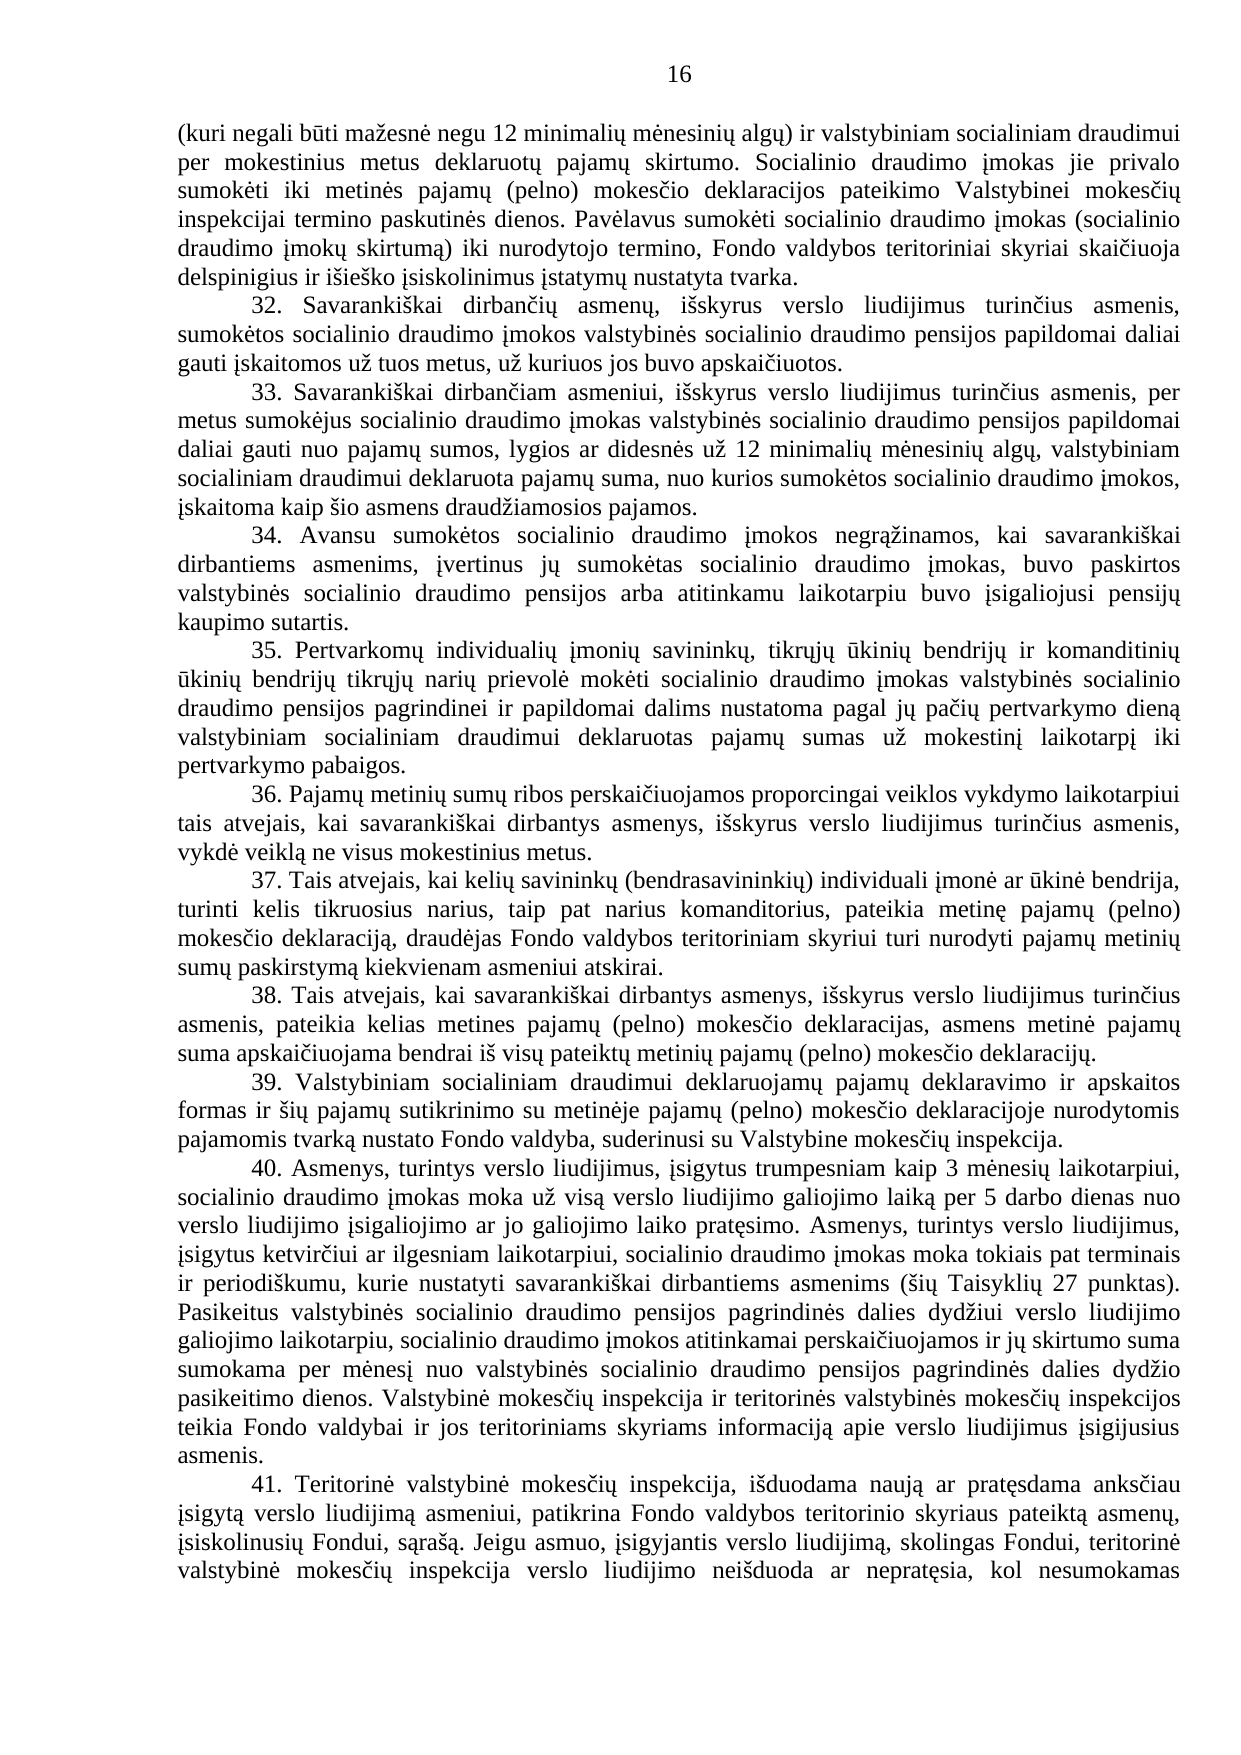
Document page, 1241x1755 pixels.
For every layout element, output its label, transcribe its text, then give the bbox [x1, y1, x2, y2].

text (kuri negali būti mažesnė negu 12 minimalių mėnesinių algų) ir valstybiniam socialiniam draudimui per mokestinius metus deklaruotų pajamų skirtumo. Socialinio draudimo įmokas jie privalo sumokėti iki metinės pajamų (pelno) mokesčio deklaracijos pateikimo Valstybinei mokesčių inspekcijai termino paskutinės dienos. Pavėlavus sumokėti socialinio draudimo įmokas (socialinio draudimo įmokų skirtumą) iki nurodytojo termino, Fondo valdybos teritoriniai skyriai skaičiuoja delspinigius ir išieško įsiskolinimus įstatymų nustatyta tvarka. [177, 118, 1181, 291]
text 32. Savarankiškai dirbančių asmenų, išskyrus verslo liudijimus turinčius asmenis, sumokėtos socialinio draudimo įmokos valstybinės socialinio draudimo pensijos papildomai daliai gauti įskaitomos už tuos metus, už kuriuos jos buvo apskaičiuotos. [177, 291, 1181, 377]
text 37. Tais atvejais, kai kelių savininkų (bendrasavininkių) individuali įmonė ar ūkinė bendrija, turinti kelis tikruosius narius, taip pat narius komanditorius, pateikia metinę pajamų (pelno) mokesčio deklaraciją, draudėjas Fondo valdybos teritoriniam skyriui turi nurodyti pajamų metinių sumų paskirstymą kiekvienam asmeniui atskirai. [177, 866, 1181, 981]
text 40. Asmenys, turintys verslo liudijimus, įsigytus trumpesniam kaip 3 mėnesių laikotarpiui, socialinio draudimo įmokas moka už visą verslo liudijimo galiojimo laiką per 5 darbo dienas nuo verslo liudijimo įsigaliojimo ar jo galiojimo laiko pratęsimo. Asmenys, turintys verslo liudijimus, įsigytus ketvirčiui ar ilgesniam laikotarpiui, socialinio draudimo įmokas moka tokiais pat terminais ir periodiškumu, kurie nustatyti savarankiškai dirbantiems asmenims (šių Taisyklių 27 punktas). Pasikeitus valstybinės socialinio draudimo pensijos pagrindinės dalies dydžiui verslo liudijimo galiojimo laikotarpiu, socialinio draudimo įmokos atitinkamai perskaičiuojamos ir jų skirtumo suma sumokama per mėnesį nuo valstybinės socialinio draudimo pensijos pagrindinės dalies dydžio pasikeitimo dienos. Valstybinė mokesčių inspekcija ir teritorinės valstybinės mokesčių inspekcijos teikia Fondo valdybai ir jos teritoriniams skyriams informaciją apie verslo liudijimus įsigijusius asmenis. [177, 1153, 1181, 1469]
text 35. Pertvarkomų individualių įmonių savininkų, tikrųjų ūkinių bendrijų ir komanditinių ūkinių bendrijų tikrųjų narių prievolė mokėti socialinio draudimo įmokas valstybinės socialinio draudimo pensijos pagrindinei ir papildomai dalims nustatoma pagal jų pačių pertvarkymo dieną valstybiniam socialiniam draudimui deklaruotas pajamų sumas už mokestinį laikotarpį iki pertvarkymo pabaigos. [177, 636, 1181, 779]
text 34. Avansu sumokėtos socialinio draudimo įmokos negrąžinamos, kai savarankiškai dirbantiems asmenims, įvertinus jų sumokėtas socialinio draudimo įmokas, buvo paskirtos valstybinės socialinio draudimo pensijos arba atitinkamu laikotarpiu buvo įsigaliojusi pensijų kaupimo sutartis. [177, 521, 1181, 636]
text 39. Valstybiniam socialiniam draudimui deklaruojamų pajamų deklaravimo ir apskaitos formas ir šių pajamų sutikrinimo su metinėje pajamų (pelno) mokesčio deklaracijoje nurodytomis pajamomis tvarką nustato Fondo valdyba, suderinusi su Valstybine mokesčių inspekcija. [177, 1067, 1181, 1153]
text 33. Savarankiškai dirbančiam asmeniui, išskyrus verslo liudijimus turinčius asmenis, per metus sumokėjus socialinio draudimo įmokas valstybinės socialinio draudimo pensijos papildomai daliai gauti nuo pajamų sumos, lygios ar didesnės už 12 minimalių mėnesinių algų, valstybiniam socialiniam draudimui deklaruota pajamų suma, nuo kurios sumokėtos socialinio draudimo įmokos, įskaitoma kaip šio asmens draudžiamosios pajamos. [177, 377, 1181, 521]
text 41. Teritorinė valstybinė mokesčių inspekcija, išduodama naują ar pratęsdama anksčiau įsigytą verslo liudijimą asmeniui, patikrina Fondo valdybos teritorinio skyriaus pateiktą asmenų, įsiskolinusių Fondui, sąrašą. Jeigu asmuo, įsigyjantis verslo liudijimą, skolingas Fondui, teritorinė valstybinė mokesčių inspekcija verslo liudijimo neišduoda ar nepratęsia, kol nesumokamas [177, 1469, 1181, 1584]
text 38. Tais atvejais, kai savarankiškai dirbantys asmenys, išskyrus verslo liudijimus turinčius asmenis, pateikia kelias metines pajamų (pelno) mokesčio deklaracijas, asmens metinė pajamų suma apskaičiuojama bendrai iš visų pateiktų metinių pajamų (pelno) mokesčio deklaracijų. [177, 981, 1181, 1067]
text 36. Pajamų metinių sumų ribos perskaičiuojamos proporcingai veiklos vykdymo laikotarpiui tais atvejais, kai savarankiškai dirbantys asmenys, išskyrus verslo liudijimus turinčius asmenis, vykdė veiklą ne visus mokestinius metus. [177, 779, 1181, 866]
